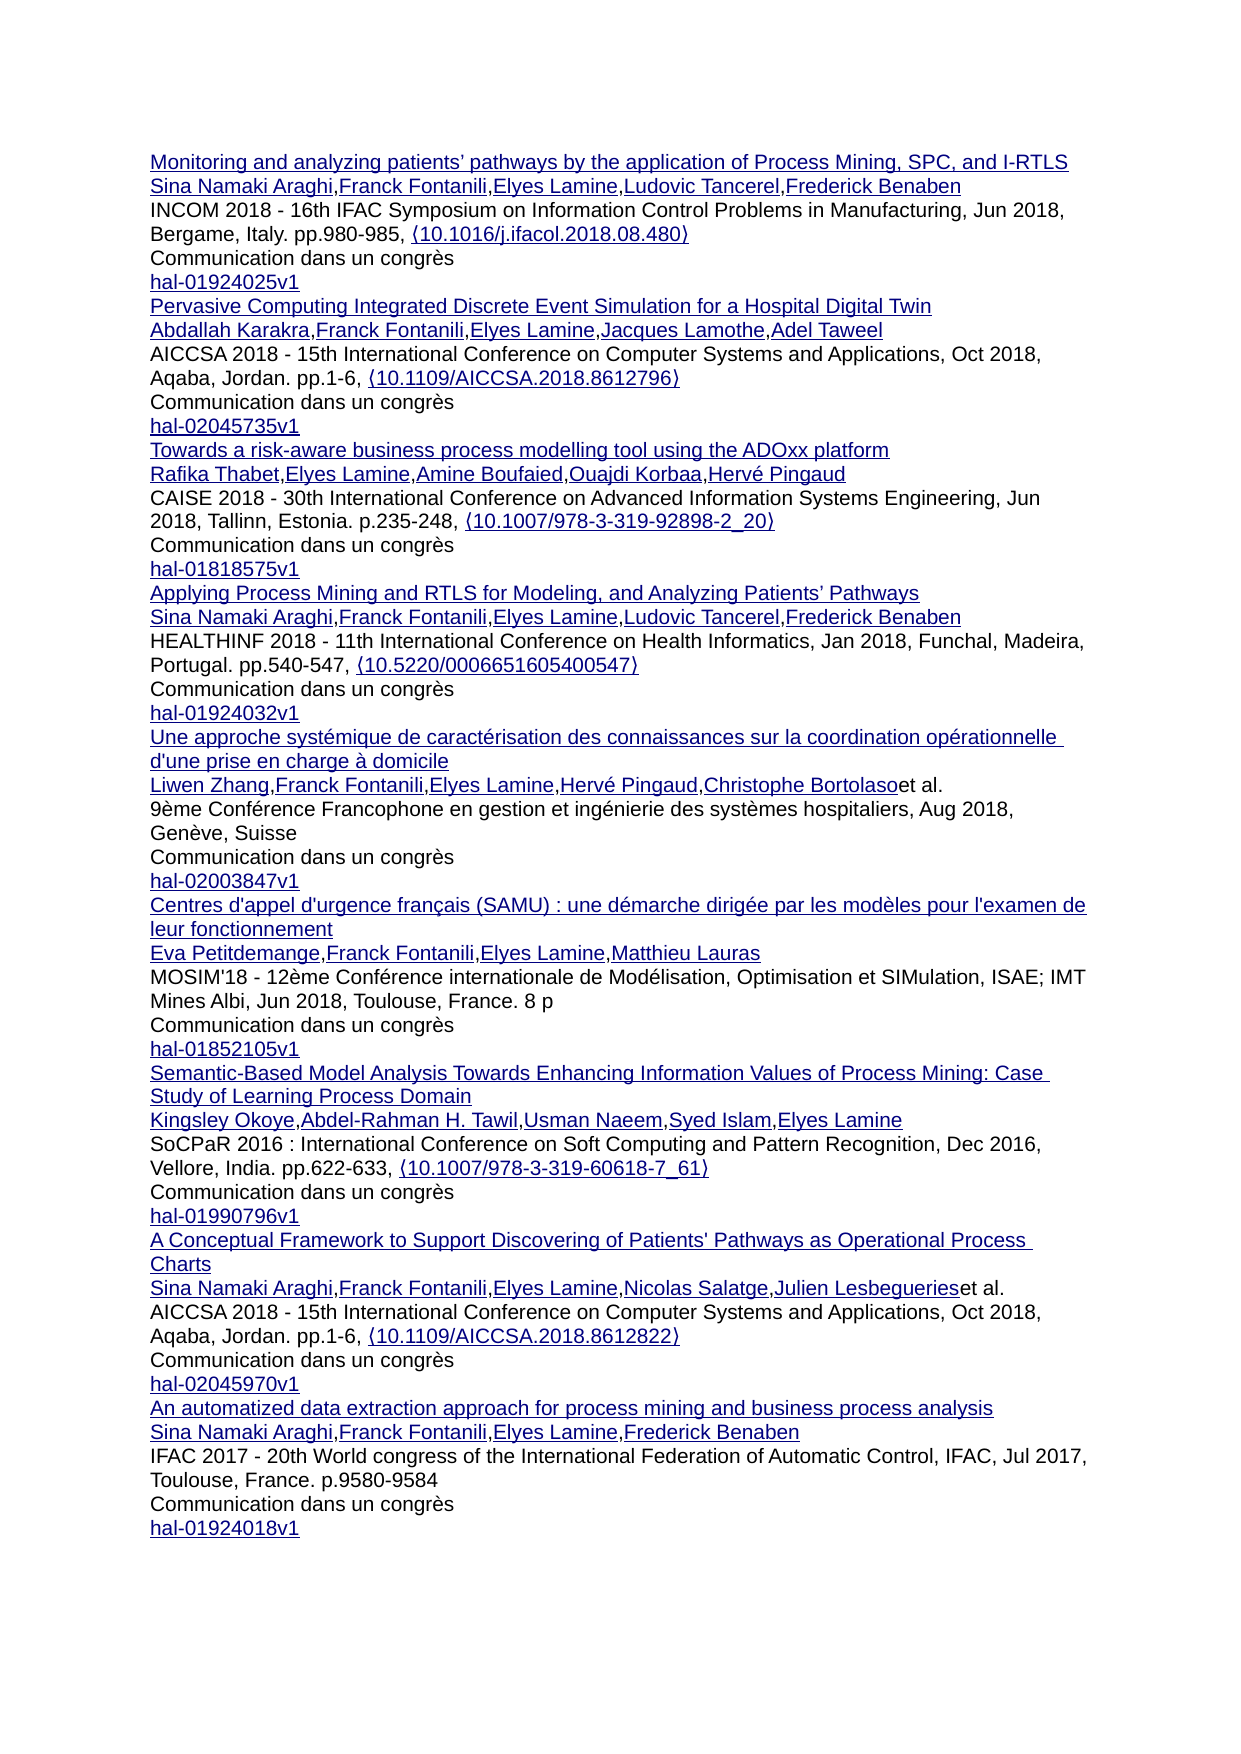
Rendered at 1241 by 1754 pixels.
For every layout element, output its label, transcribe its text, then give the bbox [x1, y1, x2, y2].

table_cell Semantic-Based Model Analysis Towards Enhancing Information Values of Process Mining: Case Study of Learning Process Domain Kingsley Okoye,Abdel-Rahman H. Tawil,Usman Naeem,Syed Islam,Elyes Lamine SoCPaR 2016 : International Conference on Soft Computing and Pattern Recognition, Dec 2016, Vellore, India. pp.622-633, ⟨10.1007/978-3-319-60618-7_61⟩ Communication dans un congrès hal-01990796v1 [150, 1060, 1090, 1228]
table_cell An automatized data extraction approach for process mining and business process analysis Sina Namaki Araghi,Franck Fontanili,Elyes Lamine,Frederick Benaben IFAC 2017 - 20th World congress of the International Federation of Automatic Control, IFAC, Jul 2017, Toulouse, France. p.9580-9584 Communication dans un congrès hal-01924018v1 [150, 1396, 1090, 1539]
table_cell Applying Process Mining and RTLS for Modeling, and Analyzing Patients’ Pathways Sina Namaki Araghi,Franck Fontanili,Elyes Lamine,Ludovic Tancerel,Frederick Benaben HEALTHINF 2018 - 11th International Conference on Health Informatics, Jan 2018, Funchal, Madeira, Portugal. pp.540-547, ⟨10.5220/0006651605400547⟩ Communication dans un congrès hal-01924032v1 [150, 581, 1090, 725]
table_cell Une approche systémique de caractérisation des connaissances sur la coordination opérationnelle d'une prise en charge à domicile Liwen Zhang,Franck Fontanili,Elyes Lamine,Hervé Pingaud,Christophe Bortolasoet al. 9ème Conférence Francophone en gestion et ingénierie des systèmes hospitaliers, Aug 2018, Genève, Suisse Communication dans un congrès hal-02003847v1 [150, 725, 1090, 893]
table_cell Monitoring and analyzing patients’ pathways by the application of Process Mining, SPC, and I-RTLS Sina Namaki Araghi,Franck Fontanili,Elyes Lamine,Ludovic Tancerel,Frederick Benaben INCOM 2018 - 16th IFAC Symposium on Information Control Problems in Manufacturing, Jun 2018, Bergame, Italy. pp.980-985, ⟨10.1016/j.ifacol.2018.08.480⟩ Communication dans un congrès hal-01924025v1 [150, 150, 1090, 294]
table_cell Towards a risk-aware business process modelling tool using the ADOxx platform Rafika Thabet,Elyes Lamine,Amine Boufaied,Ouajdi Korbaa,Hervé Pingaud CAISE 2018 - 30th International Conference on Advanced Information Systems Engineering, Jun 2018, Tallinn, Estonia. p.235-248, ⟨10.1007/978-3-319-92898-2_20⟩ Communication dans un congrès hal-01818575v1 [150, 438, 1090, 581]
table_cell Centres d'appel d'urgence français (SAMU) : une démarche dirigée par les modèles pour l'examen de leur fonctionnement Eva Petitdemange,Franck Fontanili,Elyes Lamine,Matthieu Lauras MOSIM'18 - 12ème Conférence internationale de Modélisation, Optimisation et SIMulation, ISAE; IMT Mines Albi, Jun 2018, Toulouse, France. 8 p Communication dans un congrès hal-01852105v1 [150, 893, 1090, 1060]
table_cell Pervasive Computing Integrated Discrete Event Simulation for a Hospital Digital Twin Abdallah Karakra,Franck Fontanili,Elyes Lamine,Jacques Lamothe,Adel Taweel AICCSA 2018 - 15th International Conference on Computer Systems and Applications, Oct 2018, Aqaba, Jordan. pp.1-6, ⟨10.1109/AICCSA.2018.8612796⟩ Communication dans un congrès hal-02045735v1 [150, 294, 1090, 437]
table_cell A Conceptual Framework to Support Discovering of Patients' Pathways as Operational Process Charts Sina Namaki Araghi,Franck Fontanili,Elyes Lamine,Nicolas Salatge,Julien Lesbeguerieset al. AICCSA 2018 - 15th International Conference on Computer Systems and Applications, Oct 2018, Aqaba, Jordan. pp.1-6, ⟨10.1109/AICCSA.2018.8612822⟩ Communication dans un congrès hal-02045970v1 [150, 1228, 1090, 1396]
